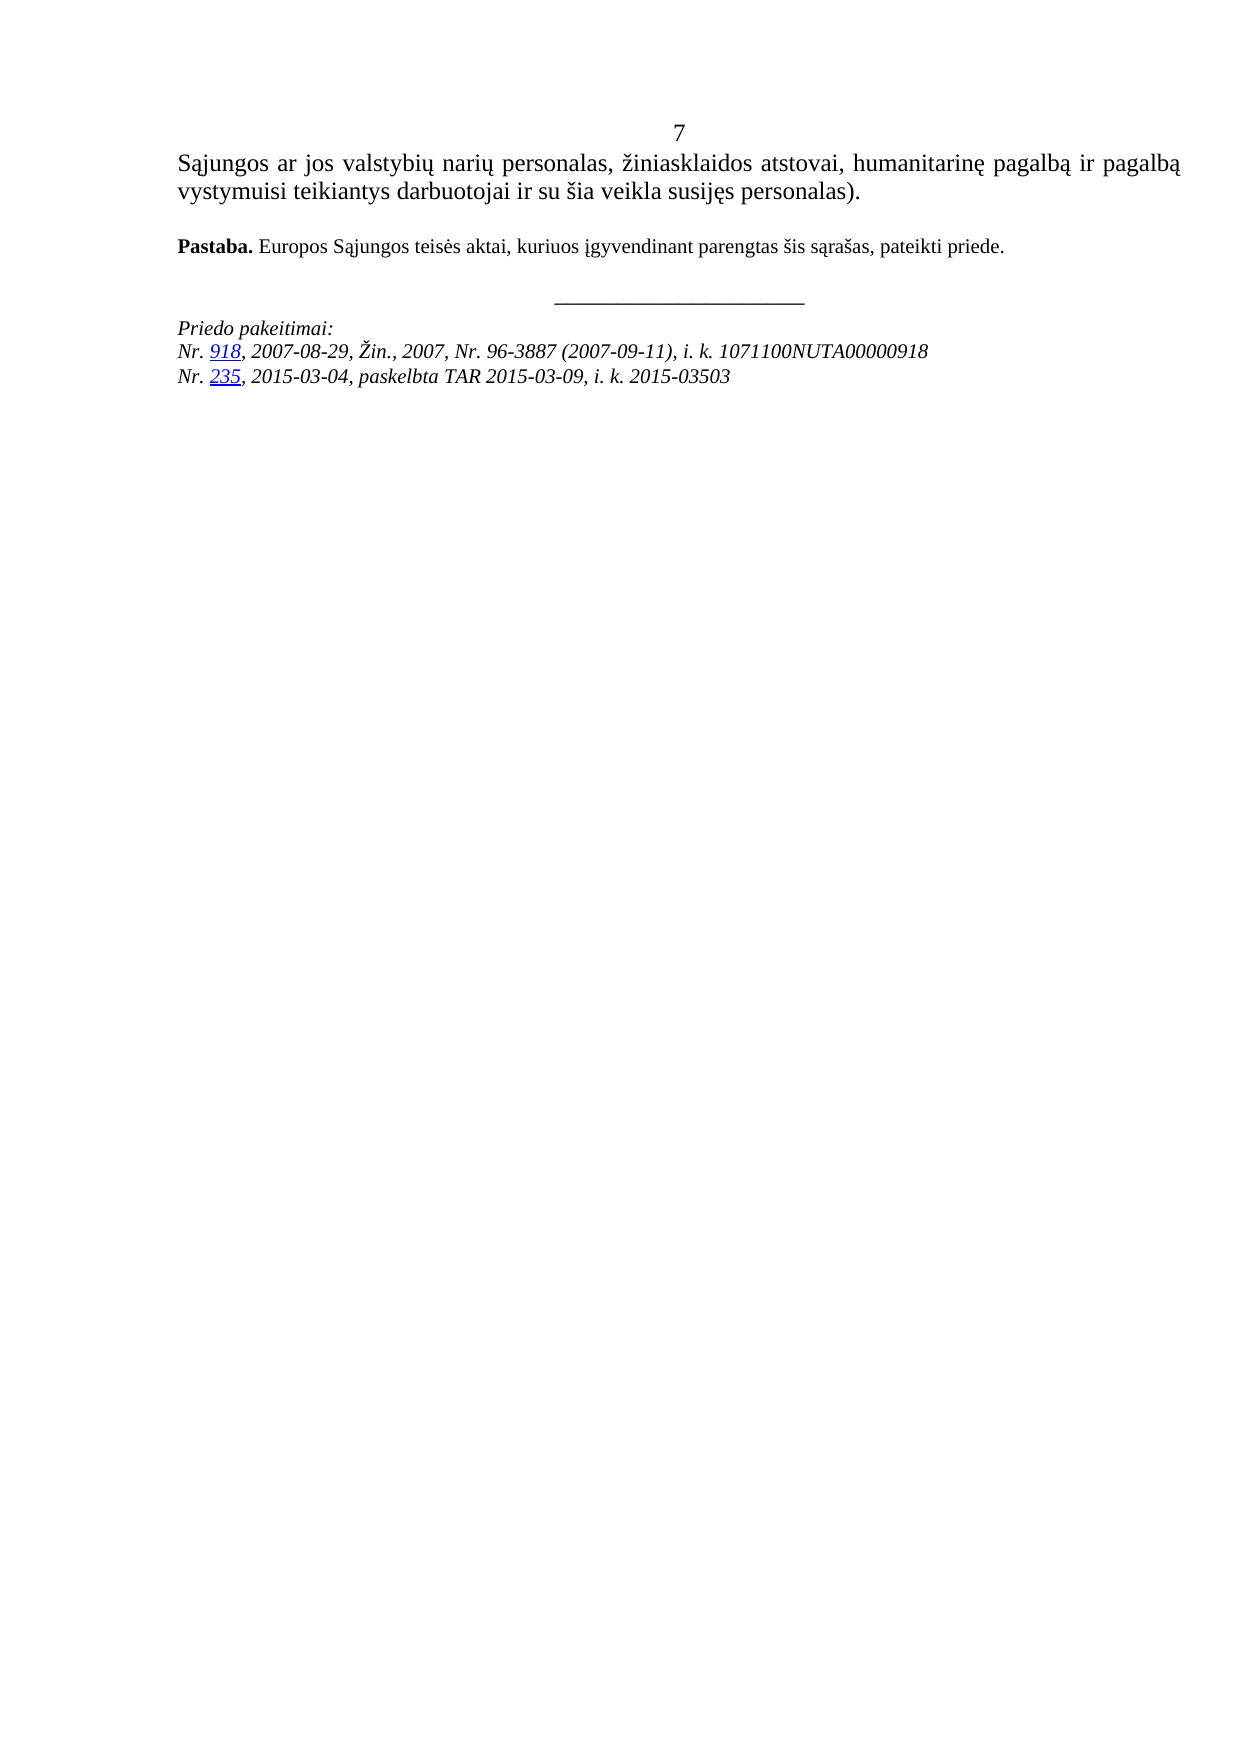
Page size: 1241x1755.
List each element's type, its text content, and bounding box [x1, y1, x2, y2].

text Pastaba. Europos Sąjungos teisės aktai, kuriuos įgyvendinant parengtas šis sąrašas, pateikti priede. [177, 234, 1181, 258]
text Nr. 235, 2015-03-04, paskelbta TAR 2015-03-09, i. k. 2015-03503 [177, 363, 1181, 388]
text –––––––––––––––––––– [177, 287, 1181, 315]
text Sąjungos ar jos valstybių narių personalas, žiniasklaidos atstovai, humanitarinę pagalbą ir pagalbą vystymuisi teikiantys darbuotojai ir su šia veikla susijęs personalas). [177, 148, 1181, 205]
text Nr. 918, 2007-08-29, Žin., 2007, Nr. 96-3887 (2007-09-11), i. k. 1071100NUTA00000918 [177, 339, 1181, 363]
text Priedo pakeitimai: [177, 315, 1181, 339]
